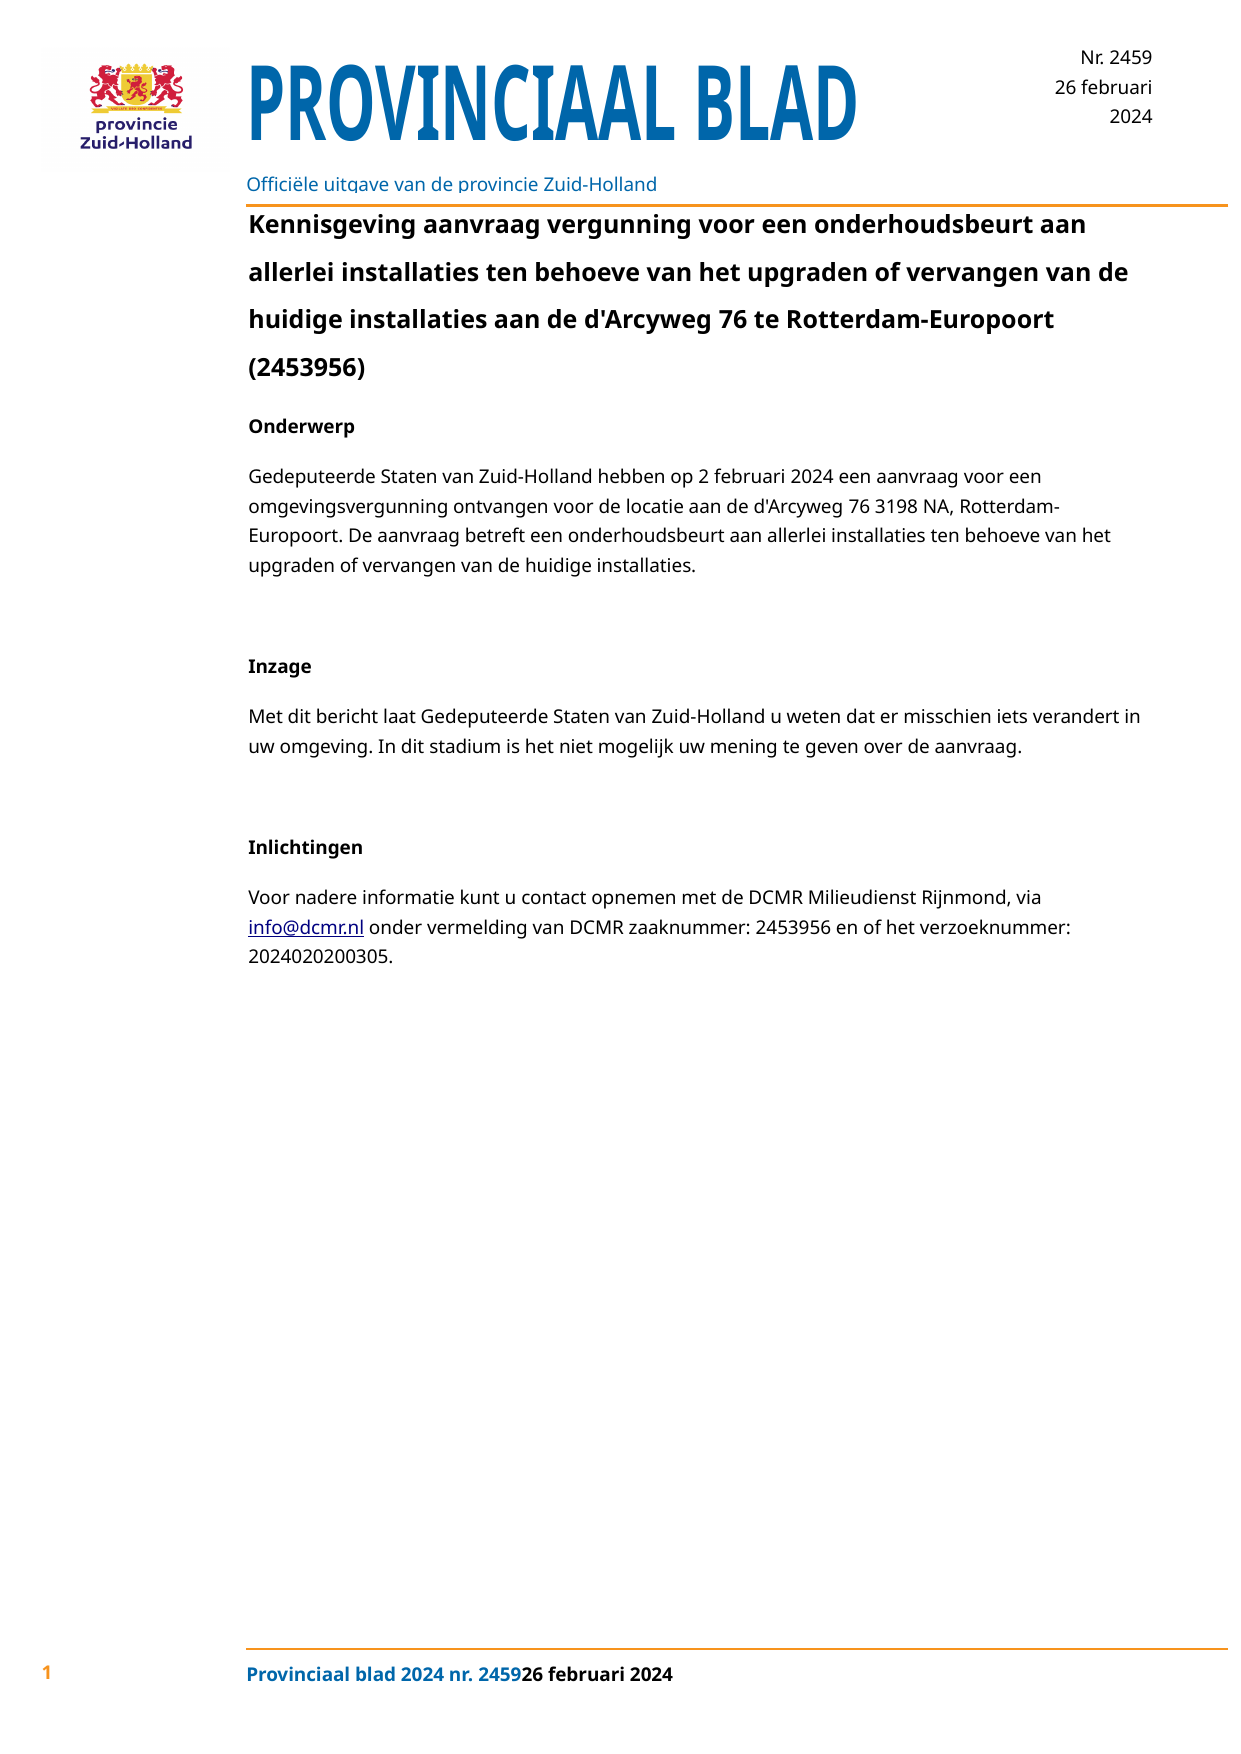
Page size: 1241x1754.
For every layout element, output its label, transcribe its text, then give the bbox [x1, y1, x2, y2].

text Kennisgeving aanvraag vergunning voor een onderhoudsbeurt aan allerlei installaties ten behoeve van het upgraden of vervangen van de huidige installaties aan de d'Arcyweg 76 te Rotterdam-Europoort (2453956) [248, 207, 1152, 384]
text Onderwerp [248, 413, 1152, 439]
text Inzage [248, 653, 1152, 679]
text Inlichtingen [248, 834, 1152, 860]
picture [41, 47, 231, 172]
text Met dit bericht laat Gedeputeerde Staten van Zuid-Holland u weten dat er misschien iets verandert in uw omgeving. In dit stadium is het niet mogelijk uw mening te geven over de aanvraag. [248, 703, 1152, 759]
text Gedeputeerde Staten van Zuid-Holland hebben op 2 februari 2024 een aanvraag voor een omgevingsvergunning ontvangen voor de locatie aan de d'Arcyweg 76 3198 NA, Rotterdam-Europoort. De aanvraag betreft een onderhoudsbeurt aan allerlei installaties ten behoeve van het upgraden of vervangen van de huidige installaties. [248, 463, 1152, 578]
text Voor nadere informatie kunt u contact opnemen met de DCMR Milieudienst Rijnmond, via info@dcmr.nl onder vermelding van DCMR zaaknummer: 2453956 en of het verzoeknummer: 2024020200305. [248, 884, 1152, 969]
